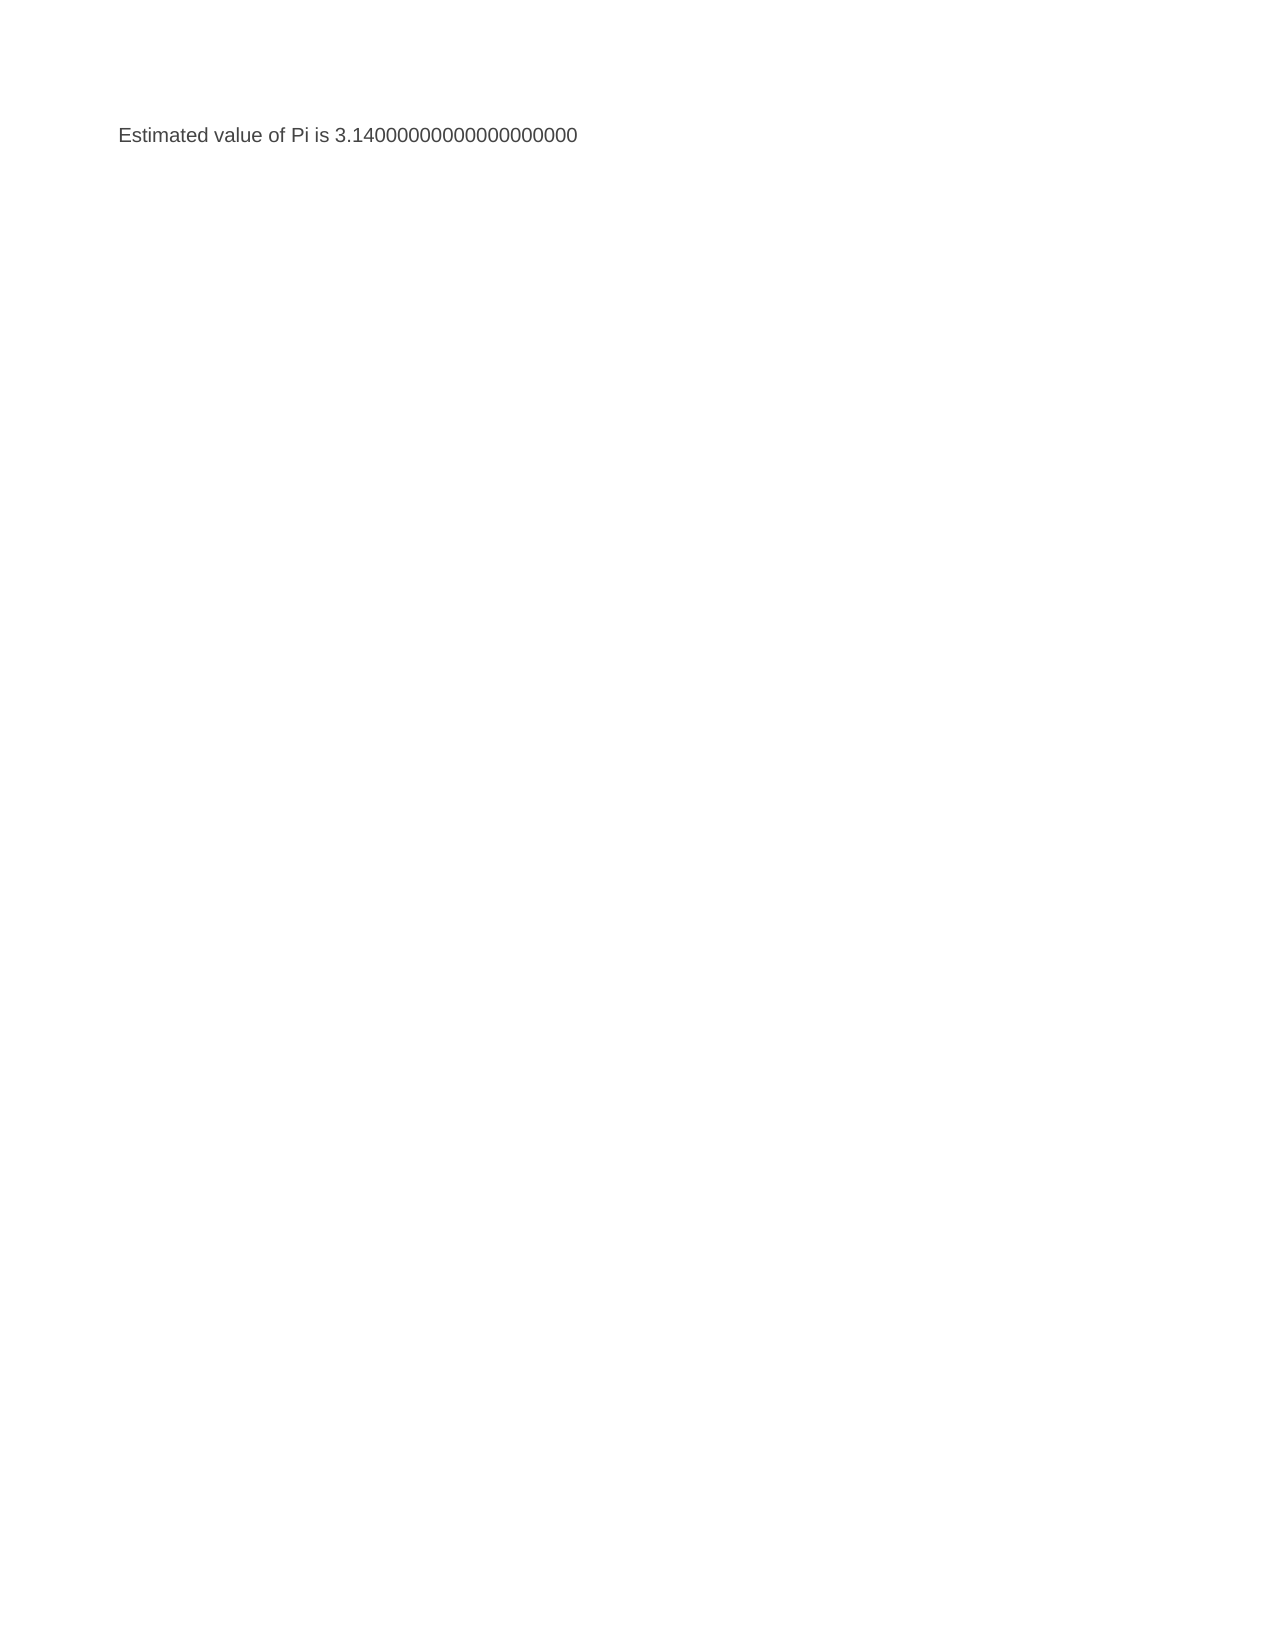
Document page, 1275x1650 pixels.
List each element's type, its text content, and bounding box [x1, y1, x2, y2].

text Estimated value of Pi is 3.14000000000000000000 [118, 118, 1157, 146]
